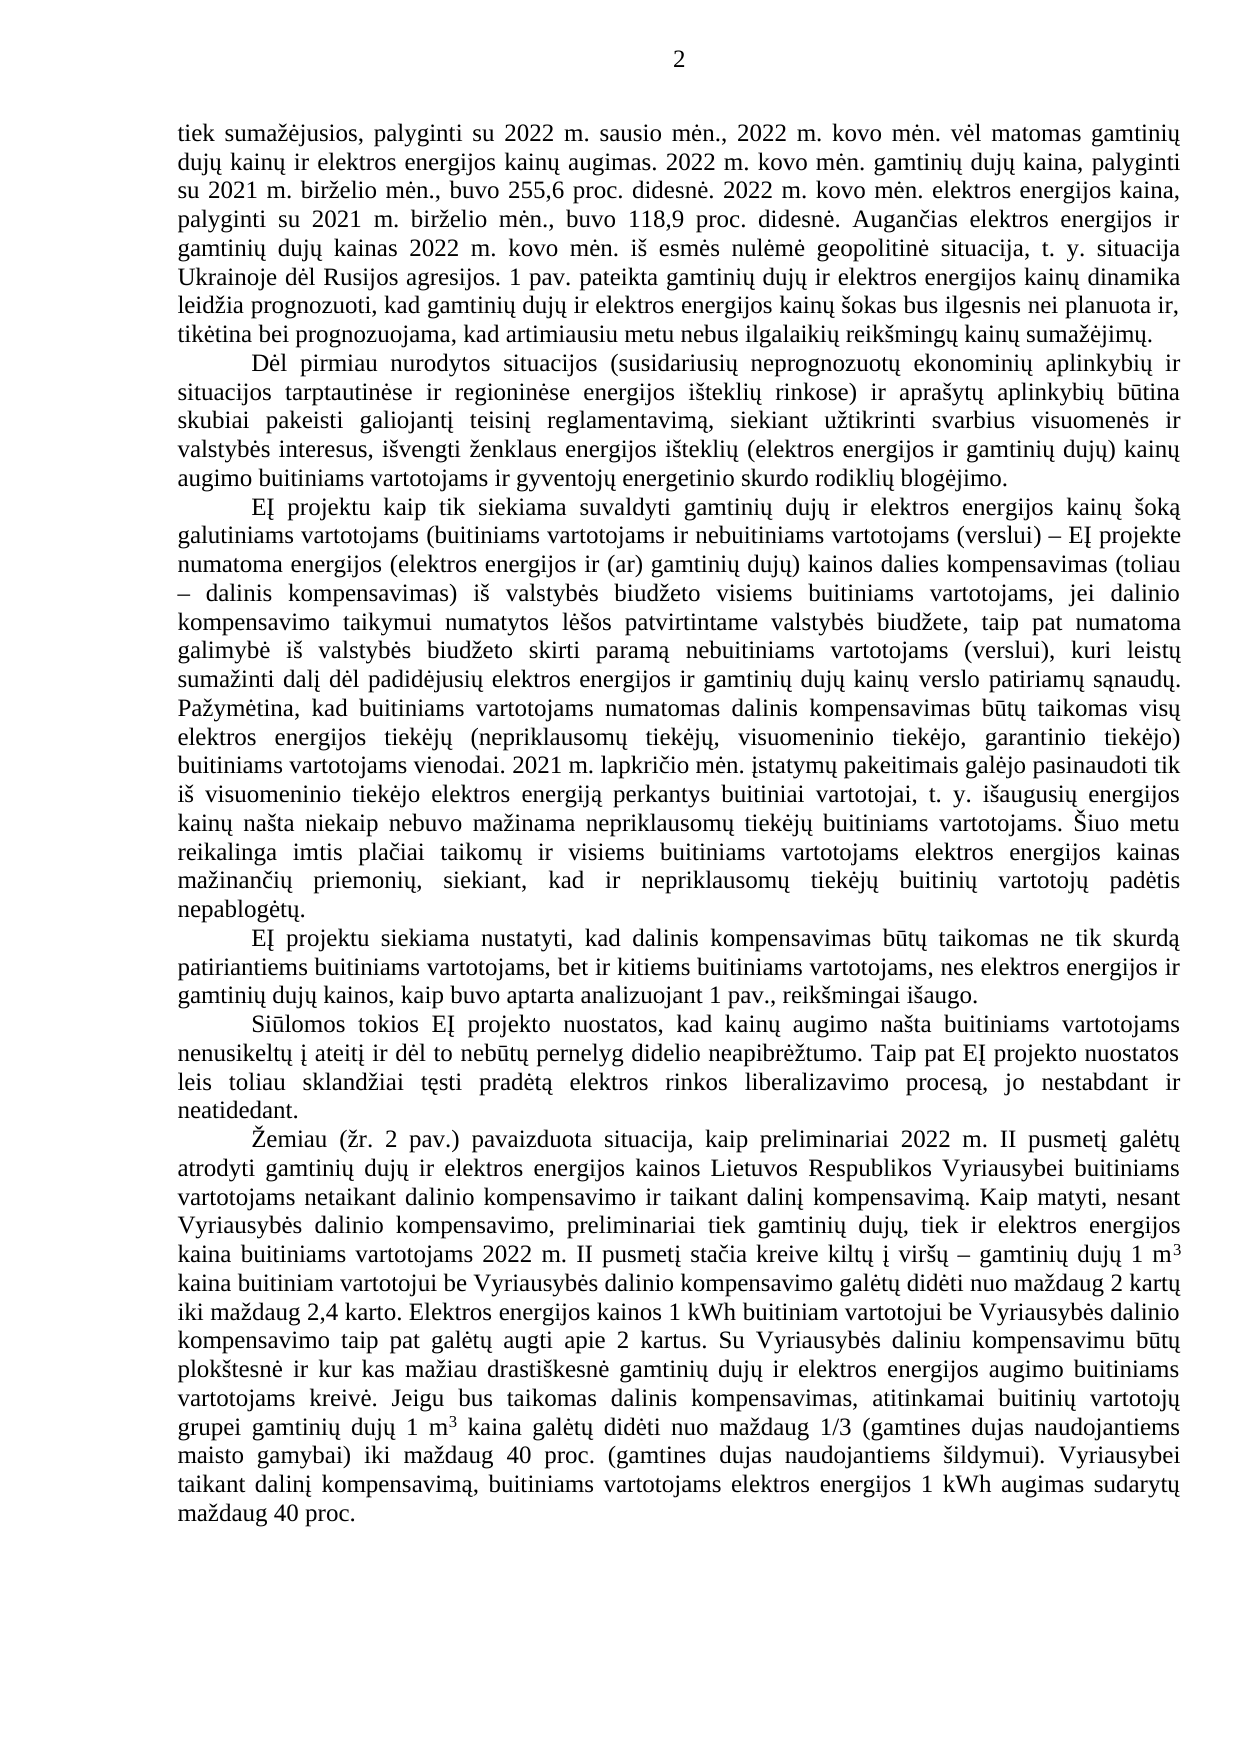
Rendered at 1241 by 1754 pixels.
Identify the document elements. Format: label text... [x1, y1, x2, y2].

text EĮ projektu siekiama nustatyti, kad dalinis kompensavimas būtų taikomas ne tik skurdą patiriantiems buitiniams vartotojams, bet ir kitiems buitiniams vartotojams, nes elektros energijos ir gamtinių dujų kainos, kaip buvo aptarta analizuojant 1 pav., reikšmingai išaugo. [177, 923, 1181, 1009]
text Žemiau (žr. 2 pav.) pavaizduota situacija, kaip preliminariai 2022 m. II pusmetį galėtų atrodyti gamtinių dujų ir elektros energijos kainos Lietuvos Respublikos Vyriausybei buitiniams vartotojams netaikant dalinio kompensavimo ir taikant dalinį kompensavimą. Kaip matyti, nesant Vyriausybės dalinio kompensavimo, preliminariai tiek gamtinių dujų, tiek ir elektros energijos kaina buitiniams vartotojams 2022 m. II pusmetį stačia kreive kiltų į viršų – gamtinių dujų 1 m3 kaina buitiniam vartotojui be Vyriausybės dalinio kompensavimo galėtų didėti nuo maždaug 2 kartų iki maždaug 2,4 karto. Elektros energijos kainos 1 kWh buitiniam vartotojui be Vyriausybės dalinio kompensavimo taip pat galėtų augti apie 2 kartus. Su Vyriausybės daliniu kompensavimu būtų plokštesnė ir kur kas mažiau drastiškesnė gamtinių dujų ir elektros energijos augimo buitiniams vartotojams kreivė. Jeigu bus taikomas dalinis kompensavimas, atitinkamai buitinių vartotojų grupei gamtinių dujų 1 m3 kaina galėtų didėti nuo maždaug 1/3 (gamtines dujas naudojantiems maisto gamybai) iki maždaug 40 proc. (gamtines dujas naudojantiems šildymui). Vyriausybei taikant dalinį kompensavimą, buitiniams vartotojams elektros energijos 1 kWh augimas sudarytų maždaug 40 proc. [177, 1124, 1181, 1527]
text Dėl pirmiau nurodytos situacijos (susidariusių neprognozuotų ekonominių aplinkybių ir situacijos tarptautinėse ir regioninėse energijos išteklių rinkose) ir aprašytų aplinkybių būtina skubiai pakeisti galiojantį teisinį reglamentavimą, siekiant užtikrinti svarbius visuomenės ir valstybės interesus, išvengti ženklaus energijos išteklių (elektros energijos ir gamtinių dujų) kainų augimo buitiniams vartotojams ir gyventojų energetinio skurdo rodiklių blogėjimo. [177, 348, 1181, 492]
text EĮ projektu kaip tik siekiama suvaldyti gamtinių dujų ir elektros energijos kainų šoką galutiniams vartotojams (buitiniams vartotojams ir nebuitiniams vartotojams (verslui) – EĮ projekte numatoma energijos (elektros energijos ir (ar) gamtinių dujų) kainos dalies kompensavimas (toliau – dalinis kompensavimas) iš valstybės biudžeto visiems buitiniams vartotojams, jei dalinio kompensavimo taikymui numatytos lėšos patvirtintame valstybės biudžete, taip pat numatoma galimybė iš valstybės biudžeto skirti paramą nebuitiniams vartotojams (verslui), kuri leistų sumažinti dalį dėl padidėjusių elektros energijos ir gamtinių dujų kainų verslo patiriamų sąnaudų. Pažymėtina, kad buitiniams vartotojams numatomas dalinis kompensavimas būtų taikomas visų elektros energijos tiekėjų (nepriklausomų tiekėjų, visuomeninio tiekėjo, garantinio tiekėjo) buitiniams vartotojams vienodai. 2021 m. lapkričio mėn. įstatymų pakeitimais galėjo pasinaudoti tik iš visuomeninio tiekėjo elektros energiją perkantys buitiniai vartotojai, t. y. išaugusių energijos kainų našta niekaip nebuvo mažinama nepriklausomų tiekėjų buitiniams vartotojams. Šiuo metu reikalinga imtis plačiai taikomų ir visiems buitiniams vartotojams elektros energijos kainas mažinančių priemonių, siekiant, kad ir nepriklausomų tiekėjų buitinių vartotojų padėtis nepablogėtų. [177, 492, 1181, 923]
text tiek sumažėjusios, palyginti su 2022 m. sausio mėn., 2022 m. kovo mėn. vėl matomas gamtinių dujų kainų ir elektros energijos kainų augimas. 2022 m. kovo mėn. gamtinių dujų kaina, palyginti su 2021 m. birželio mėn., buvo 255,6 proc. didesnė. 2022 m. kovo mėn. elektros energijos kaina, palyginti su 2021 m. birželio mėn., buvo 118,9 proc. didesnė. Augančias elektros energijos ir gamtinių dujų kainas 2022 m. kovo mėn. iš esmės nulėmė geopolitinė situacija, t. y. situacija Ukrainoje dėl Rusijos agresijos. 1 pav. pateikta gamtinių dujų ir elektros energijos kainų dinamika leidžia prognozuoti, kad gamtinių dujų ir elektros energijos kainų šokas bus ilgesnis nei planuota ir, tikėtina bei prognozuojama, kad artimiausiu metu nebus ilgalaikių reikšmingų kainų sumažėjimų. [177, 118, 1181, 348]
text Siūlomos tokios EĮ projekto nuostatos, kad kainų augimo našta buitiniams vartotojams nenusikeltų į ateitį ir dėl to nebūtų pernelyg didelio neapibrėžtumo. Taip pat EĮ projekto nuostatos leis toliau sklandžiai tęsti pradėtą elektros rinkos liberalizavimo procesą, jo nestabdant ir neatidedant. [177, 1009, 1181, 1124]
